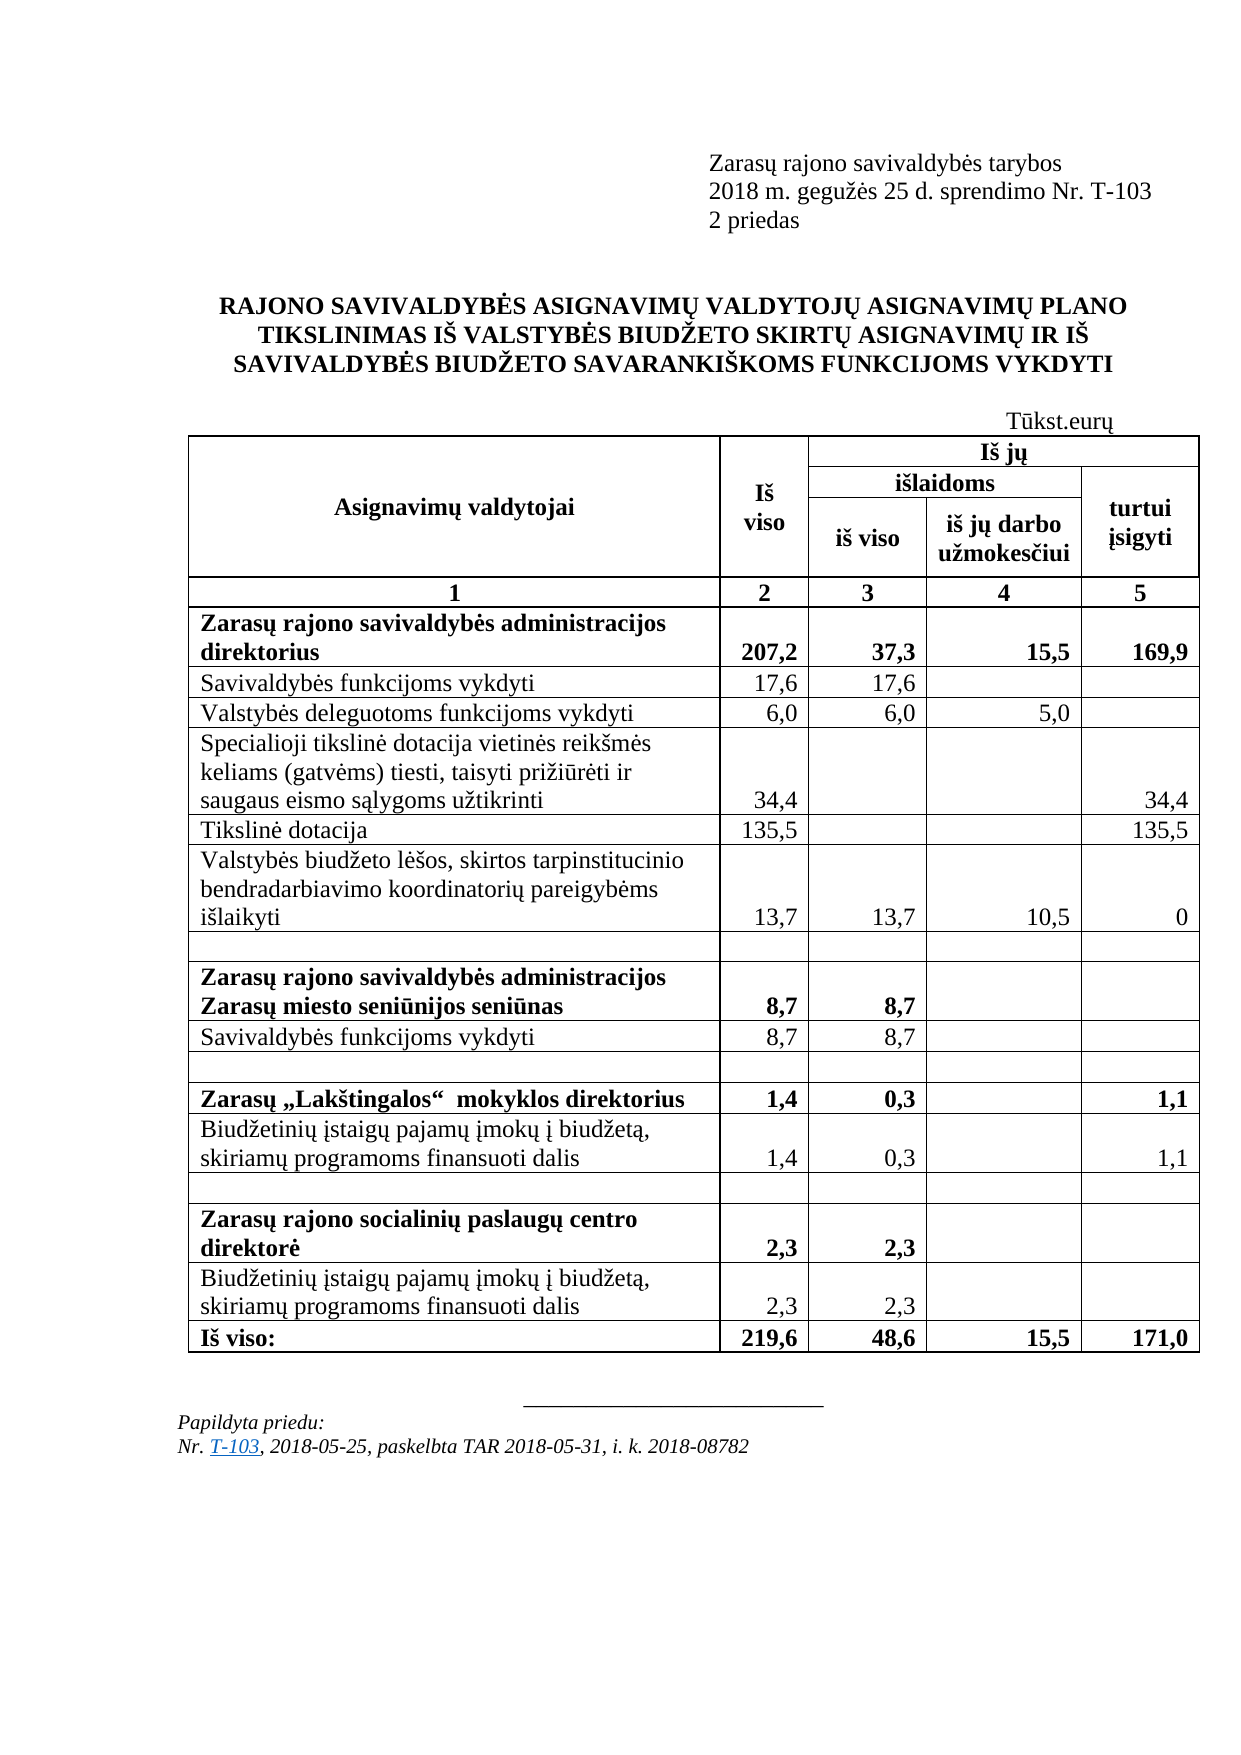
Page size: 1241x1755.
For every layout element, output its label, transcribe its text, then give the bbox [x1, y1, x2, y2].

table_cell [927, 1263, 1081, 1320]
table_cell Savivaldybės funkcijoms vykdyti [189, 1021, 719, 1051]
text ________________________ [177, 1381, 1169, 1410]
table_cell 8,7 [809, 962, 926, 1019]
text RAJONO SAVIVALDYBĖS ASIGNAVIMŲ VALDYTOJŲ ASIGNAVIMŲ PLANO TIKSLINIMAS IŠ VALSTYBĖS BIUDŽETO SKIRTŲ ASIGNAVIMŲ IR IŠ SAVIVALDYBĖS BIUDŽETO SAVARANKIŠKOMS FUNKCIJOMS VYKDYTI [177, 291, 1169, 378]
table_cell [1082, 1173, 1199, 1203]
text 2 priedas [709, 205, 1169, 234]
table_cell [1082, 667, 1199, 697]
table_cell [927, 1173, 1081, 1203]
table_cell 1,4 [721, 1083, 808, 1113]
table_cell [189, 1173, 719, 1203]
table_cell 1 [189, 578, 719, 606]
table_cell 5 [1082, 578, 1199, 606]
table_cell [1082, 1204, 1199, 1262]
table_cell [927, 815, 1081, 844]
table_cell 169,9 [1082, 608, 1199, 666]
table_cell 34,4 [721, 728, 808, 814]
table_cell Zarasų rajono savivaldybės administracijos Zarasų miesto seniūnijos seniūnas [189, 962, 719, 1019]
table_header Iš jų [809, 437, 1198, 466]
table_cell [721, 1173, 808, 1203]
table_cell 8,7 [721, 962, 808, 1019]
table_cell [1082, 1263, 1199, 1320]
table_cell 2,3 [809, 1204, 926, 1262]
table_cell Biudžetinių įstaigų pajamų įmokų į biudžetą, skiriamų programoms finansuoti dalis [189, 1263, 719, 1320]
table_cell 5,0 [927, 698, 1081, 727]
table_cell [1082, 1021, 1199, 1051]
table_cell Tikslinė dotacija [189, 815, 719, 844]
table_cell [927, 1052, 1081, 1082]
table_cell 34,4 [1082, 728, 1199, 814]
table_cell Biudžetinių įstaigų pajamų įmokų į biudžetą, skiriamų programoms finansuoti dalis [189, 1114, 719, 1172]
table_cell [721, 932, 808, 961]
table_cell [1082, 962, 1199, 1019]
table_cell 6,0 [721, 698, 808, 727]
table_cell [927, 962, 1081, 1019]
table_header Asignavimų valdytojai [189, 437, 719, 576]
table_cell 0,3 [809, 1114, 926, 1172]
text Nr. T-103, 2018-05-25, paskelbta TAR 2018-05-31, i. k. 2018-08782 [177, 1434, 1169, 1458]
table_cell [1082, 932, 1199, 961]
table_cell 0 [1082, 845, 1199, 931]
table_cell [1082, 1052, 1199, 1082]
table_cell turtui įsigyti [1082, 467, 1198, 576]
table_cell [927, 932, 1081, 961]
table_cell [189, 932, 719, 961]
table_cell 13,7 [809, 845, 926, 931]
table_cell Iš viso: [189, 1321, 719, 1351]
table_cell [809, 728, 926, 814]
table_cell Specialioji tikslinė dotacija vietinės reikšmės keliams (gatvėms) tiesti, taisyti prižiūrėti ir saugaus eismo sąlygoms užtikrinti [189, 728, 719, 814]
table_cell [927, 667, 1081, 697]
table_cell 207,2 [721, 608, 808, 666]
table_cell 10,5 [927, 845, 1081, 931]
table_cell [927, 1204, 1081, 1262]
table_cell Zarasų „Lakštingalos“ mokyklos direktorius [189, 1083, 719, 1113]
table_cell Zarasų rajono savivaldybės administracijos direktorius [189, 608, 719, 666]
table_cell 15,5 [927, 1321, 1081, 1351]
table_cell 48,6 [809, 1321, 926, 1351]
table_cell 2,3 [809, 1263, 926, 1320]
table_cell 1,1 [1082, 1083, 1199, 1113]
text Zarasų rajono savivaldybės tarybos [177, 148, 1169, 176]
table_cell [809, 1173, 926, 1203]
table_cell Savivaldybės funkcijoms vykdyti [189, 667, 719, 697]
table_cell 4 [927, 578, 1081, 606]
text Papildyta priedu: [177, 1410, 1169, 1434]
table_cell [927, 728, 1081, 814]
table_cell 2,3 [721, 1263, 808, 1320]
table_cell [927, 1083, 1081, 1113]
table_cell 15,5 [927, 608, 1081, 666]
table_cell 6,0 [809, 698, 926, 727]
table_cell [809, 1052, 926, 1082]
table_cell 8,7 [721, 1021, 808, 1051]
table_cell 2,3 [721, 1204, 808, 1262]
table_cell 135,5 [1082, 815, 1199, 844]
table_cell [809, 815, 926, 844]
table_cell iš jų darbo užmokesčiui [927, 498, 1081, 576]
table_cell 135,5 [721, 815, 808, 844]
table_cell Zarasų rajono socialinių paslaugų centro direktorė [189, 1204, 719, 1262]
table_cell 171,0 [1082, 1321, 1199, 1351]
table_cell 1,4 [721, 1114, 808, 1172]
table_cell [1082, 698, 1199, 727]
table_cell 1,1 [1082, 1114, 1199, 1172]
text Tūkst.eurų [709, 406, 1169, 435]
table_cell 0,3 [809, 1083, 926, 1113]
table_cell [927, 1114, 1081, 1172]
table_cell [189, 1052, 719, 1082]
table_cell [927, 1021, 1081, 1051]
table_cell 37,3 [809, 608, 926, 666]
table_cell 17,6 [809, 667, 926, 697]
table_cell Valstybės biudžeto lėšos, skirtos tarpinstitucinio bendradarbiavimo koordinatorių pareigybėms išlaikyti [189, 845, 719, 931]
table_header Iš viso [721, 437, 808, 576]
table_cell 2 [721, 578, 808, 606]
table_cell iš viso [809, 498, 926, 576]
table_cell 3 [809, 578, 926, 606]
table_cell išlaidoms [809, 467, 1081, 497]
table_cell [721, 1052, 808, 1082]
table_cell 219,6 [721, 1321, 808, 1351]
table_cell [809, 932, 926, 961]
text 2018 m. gegužės 25 d. sprendimo Nr. T-103 [709, 176, 1169, 205]
table_cell 17,6 [721, 667, 808, 697]
table_cell 8,7 [809, 1021, 926, 1051]
table_cell 13,7 [721, 845, 808, 931]
table_cell Valstybės deleguotoms funkcijoms vykdyti [189, 698, 719, 727]
